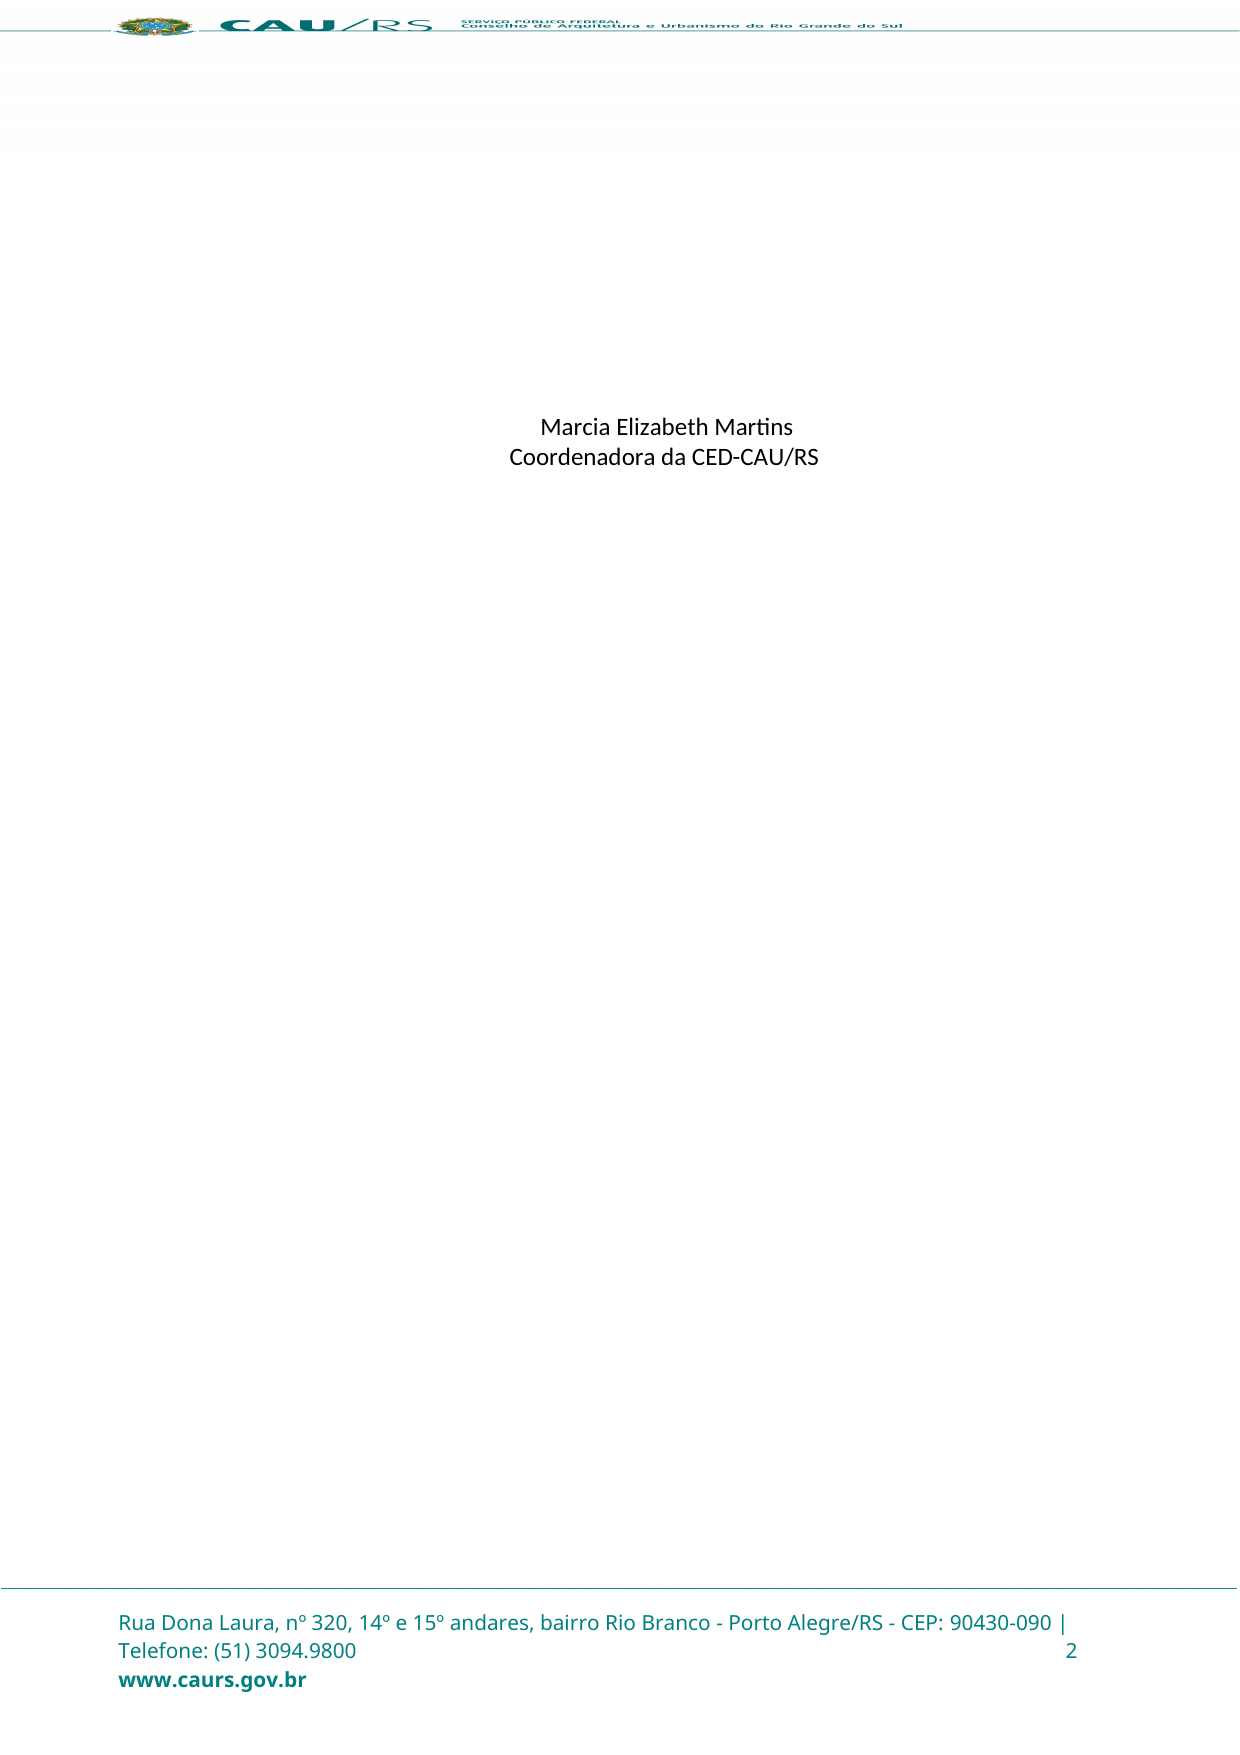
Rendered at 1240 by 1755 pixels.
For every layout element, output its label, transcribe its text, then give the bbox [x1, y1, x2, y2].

text [177, 207, 1151, 266]
text Coordenadora da CED-CAU/RS [177, 442, 1151, 472]
text Marcia Elizabeth Martins [177, 381, 1151, 442]
